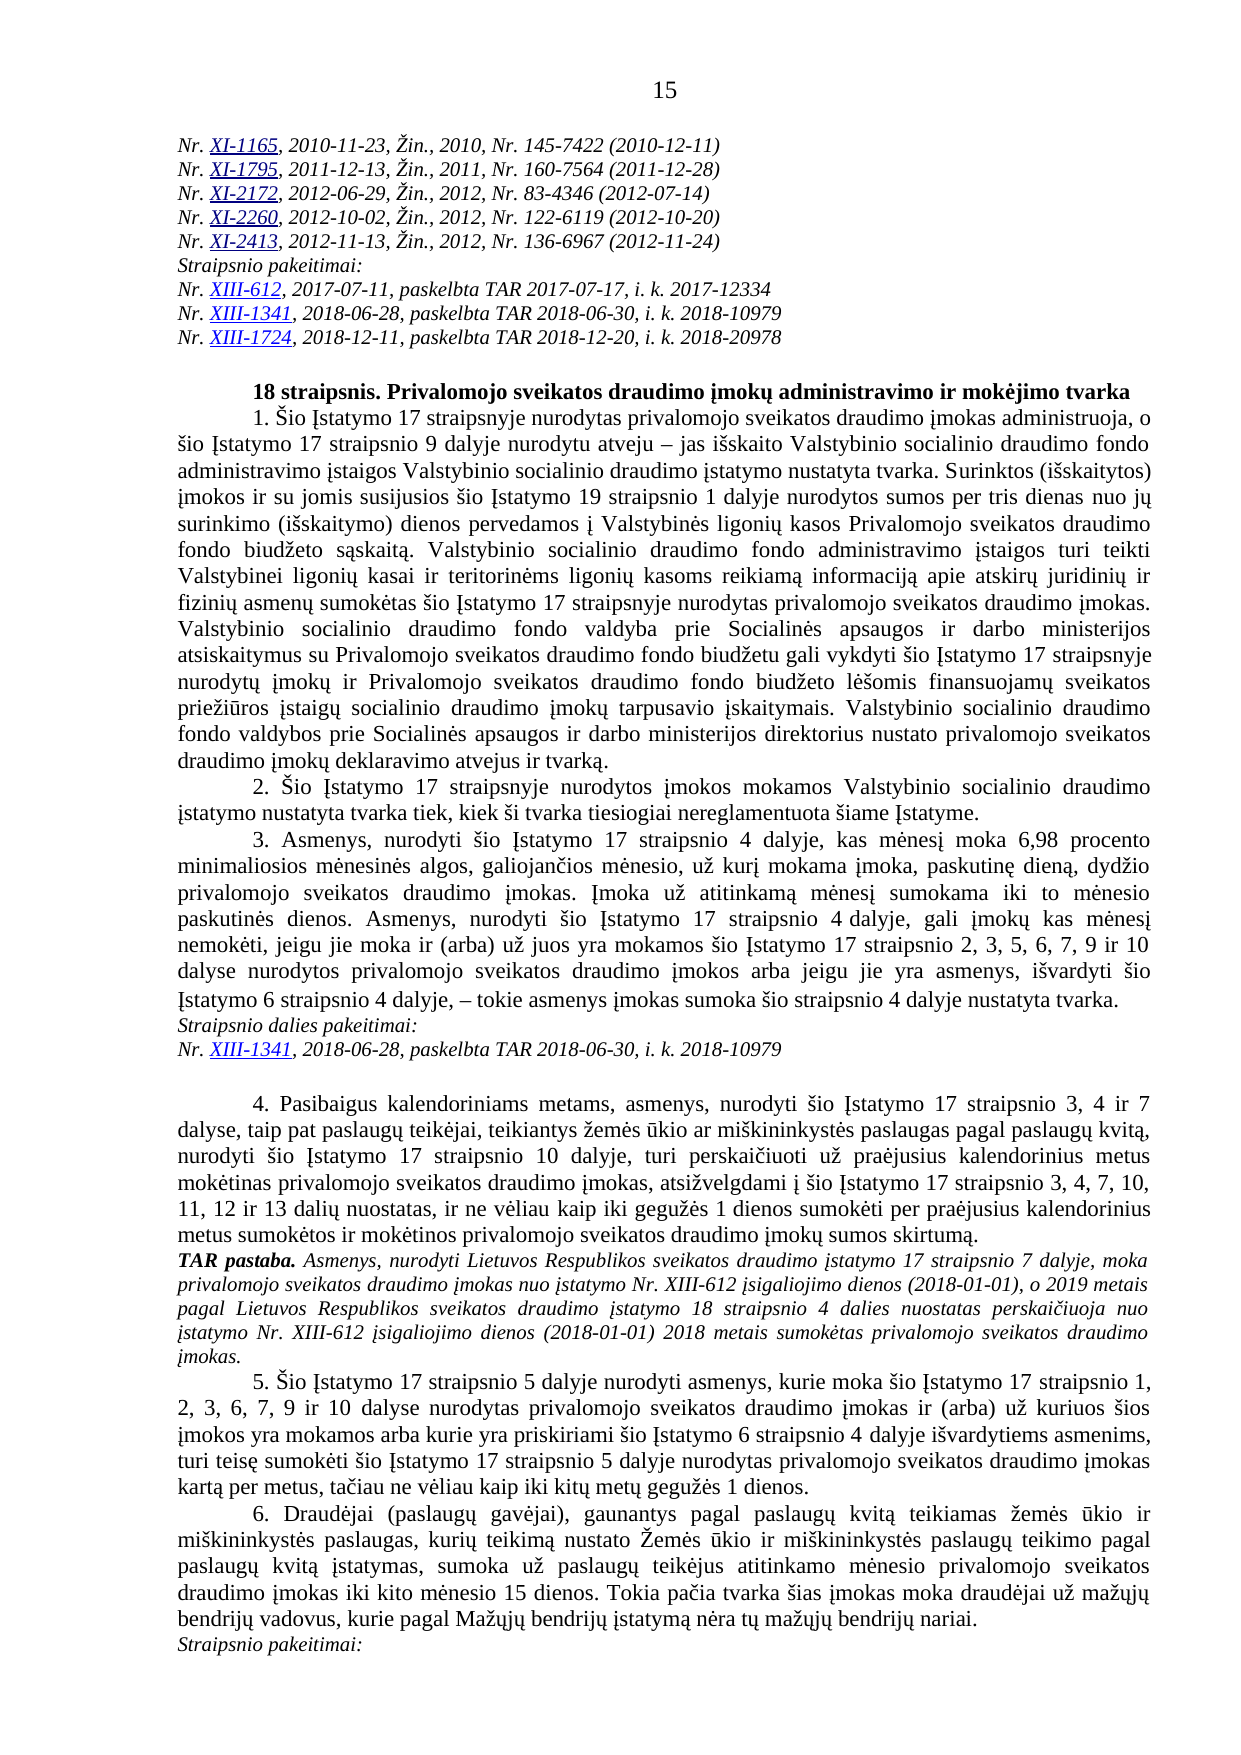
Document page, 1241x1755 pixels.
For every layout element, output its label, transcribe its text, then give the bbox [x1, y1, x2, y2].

text Nr. XIII-1341, 2018-06-28, paskelbta TAR 2018-06-30, i. k. 2018-10979 [177, 301, 1152, 325]
text Straipsnio pakeitimai: [177, 1632, 1152, 1656]
text 3. Asmenys, nurodyti šio Įstatymo 17 straipsnio 4 dalyje, kas mėnesį moka 6,98 procento minimaliosios mėnesinės algos, galiojančios mėnesio, už kurį mokama įmoka, paskutinę dieną, dydžio privalomojo sveikatos draudimo įmokas. Įmoka už atitinkamą mėnesį sumokama iki to mėnesio paskutinės dienos. Asmenys, nurodyti šio Įstatymo 17 straipsnio 4 dalyje, gali įmokų kas mėnesį nemokėti, jeigu jie moka ir (arba) už juos yra mokamos šio Įstatymo 17 straipsnio 2, 3, 5, 6, 7, 9 ir 10 dalyse nurodytos privalomojo sveikatos draudimo įmokos arba jeigu jie yra asmenys, išvardyti šio Įstatymo 6 straipsnio 4 dalyje, – tokie asmenys įmokas sumoka šio straipsnio 4 dalyje nustatyta tvarka. [177, 826, 1152, 1013]
text 1. Šio Įstatymo 17 straipsnyje nurodytas privalomojo sveikatos draudimo įmokas administruoja, o šio Įstatymo 17 straipsnio 9 dalyje nurodytu atveju – jas išskaito Valstybinio socialinio draudimo fondo administravimo įstaigos Valstybinio socialinio draudimo įstatymo nustatyta tvarka. Surinktos (išskaitytos) įmokos ir su jomis susijusios šio Įstatymo 19 straipsnio 1 dalyje nurodytos sumos per tris dienas nuo jų surinkimo (išskaitymo) dienos pervedamos į Valstybinės ligonių kasos Privalomojo sveikatos draudimo fondo biudžeto sąskaitą. Valstybinio socialinio draudimo fondo administravimo įstaigos turi teikti Valstybinei ligonių kasai ir teritorinėms ligonių kasoms reikiamą informaciją apie atskirų juridinių ir fizinių asmenų sumokėtas šio Įstatymo 17 straipsnyje nurodytas privalomojo sveikatos draudimo įmokas. Valstybinio socialinio draudimo fondo valdyba prie Socialinės apsaugos ir darbo ministerijos atsiskaitymus su Privalomojo sveikatos draudimo fondo biudžetu gali vykdyti šio Įstatymo 17 straipsnyje nurodytų įmokų ir Privalomojo sveikatos draudimo fondo biudžeto lėšomis finansuojamų sveikatos priežiūros įstaigų socialinio draudimo įmokų tarpusavio įskaitymais. Valstybinio socialinio draudimo fondo valdybos prie Socialinės apsaugos ir darbo ministerijos direktorius nustato privalomojo sveikatos draudimo įmokų deklaravimo atvejus ir tvarką. [177, 404, 1152, 773]
text Nr. XIII-1724, 2018-12-11, paskelbta TAR 2018-12-20, i. k. 2018-20978 [177, 325, 1152, 349]
text Nr. XI-2413, 2012-11-13, Žin., 2012, Nr. 136-6967 (2012-11-24) [177, 229, 1152, 253]
text Straipsnio pakeitimai: [177, 253, 1152, 277]
text 4. Pasibaigus kalendoriniams metams, asmenys, nurodyti šio Įstatymo 17 straipsnio 3, 4 ir 7 dalyse, taip pat paslaugų teikėjai, teikiantys žemės ūkio ar miškininkystės paslaugas pagal paslaugų kvitą, nurodyti šio Įstatymo 17 straipsnio 10 dalyje, turi perskaičiuoti už praėjusius kalendorinius metus mokėtinas privalomojo sveikatos draudimo įmokas, atsižvelgdami į šio Įstatymo 17 straipsnio 3, 4, 7, 10, 11, 12 ir 13 dalių nuostatas, ir ne vėliau kaip iki gegužės 1 dienos sumokėti per praėjusius kalendorinius metus sumokėtos ir mokėtinos privalomojo sveikatos draudimo įmokų sumos skirtumą. [177, 1089, 1152, 1248]
text 6. Draudėjai (paslaugų gavėjai), gaunantys pagal paslaugų kvitą teikiamas žemės ūkio ir miškininkystės paslaugas, kurių teikimą nustato Žemės ūkio ir miškininkystės paslaugų teikimo pagal paslaugų kvitą įstatymas, sumoka už paslaugų teikėjus atitinkamo mėnesio privalomojo sveikatos draudimo įmokas iki kito mėnesio 15 dienos. Tokia pačia tvarka šias įmokas moka draudėjai už mažųjų bendrijų vadovus, kurie pagal Mažųjų bendrijų įstatymą nėra tų mažųjų bendrijų nariai. [177, 1500, 1152, 1632]
text Nr. XIII-612, 2017-07-11, paskelbta TAR 2017-07-17, i. k. 2017-12334 [177, 277, 1152, 301]
text 18 straipsnis. Privalomojo sveikatos draudimo įmokų administravimo ir mokėjimo tvarka [252, 378, 1152, 404]
text Nr. XI-2172, 2012-06-29, Žin., 2012, Nr. 83-4346 (2012-07-14) [177, 181, 1152, 205]
text Straipsnio dalies pakeitimai: [177, 1013, 1152, 1037]
text Nr. XI-1795, 2011-12-13, Žin., 2011, Nr. 160-7564 (2011-12-28) [177, 157, 1152, 181]
text Nr. XIII-1341, 2018-06-28, paskelbta TAR 2018-06-30, i. k. 2018-10979 [177, 1037, 1152, 1061]
text TAR pastaba. Asmenys, nurodyti Lietuvos Respublikos sveikatos draudimo įstatymo 17 straipsnio 7 dalyje, moka privalomojo sveikatos draudimo įmokas nuo įstatymo Nr. XIII-612 įsigaliojimo dienos (2018-01-01), o 2019 metais pagal Lietuvos Respublikos sveikatos draudimo įstatymo 18 straipsnio 4 dalies nuostatas perskaičiuoja nuo įstatymo Nr. XIII-612 įsigaliojimo dienos (2018-01-01) 2018 metais sumokėtas privalomojo sveikatos draudimo įmokas. [177, 1248, 1152, 1368]
text 2. Šio Įstatymo 17 straipsnyje nurodytos įmokos mokamos Valstybinio socialinio draudimo įstatymo nustatyta tvarka tiek, kiek ši tvarka tiesiogiai nereglamentuota šiame Įstatyme. [177, 773, 1152, 826]
text 5. Šio Įstatymo 17 straipsnio 5 dalyje nurodyti asmenys, kurie moka šio Įstatymo 17 straipsnio 1, 2, 3, 6, 7, 9 ir 10 dalyse nurodytas privalomojo sveikatos draudimo įmokas ir (arba) už kuriuos šios įmokos yra mokamos arba kurie yra priskiriami šio Įstatymo 6 straipsnio 4 dalyje išvardytiems asmenims, turi teisę sumokėti šio Įstatymo 17 straipsnio 5 dalyje nurodytas privalomojo sveikatos draudimo įmokas kartą per metus, tačiau ne vėliau kaip iki kitų metų gegužės 1 dienos. [177, 1368, 1152, 1500]
text Nr. XI-1165, 2010-11-23, Žin., 2010, Nr. 145-7422 (2010-12-11) [177, 132, 1152, 157]
text Nr. XI-2260, 2012-10-02, Žin., 2012, Nr. 122-6119 (2012-10-20) [177, 205, 1152, 229]
